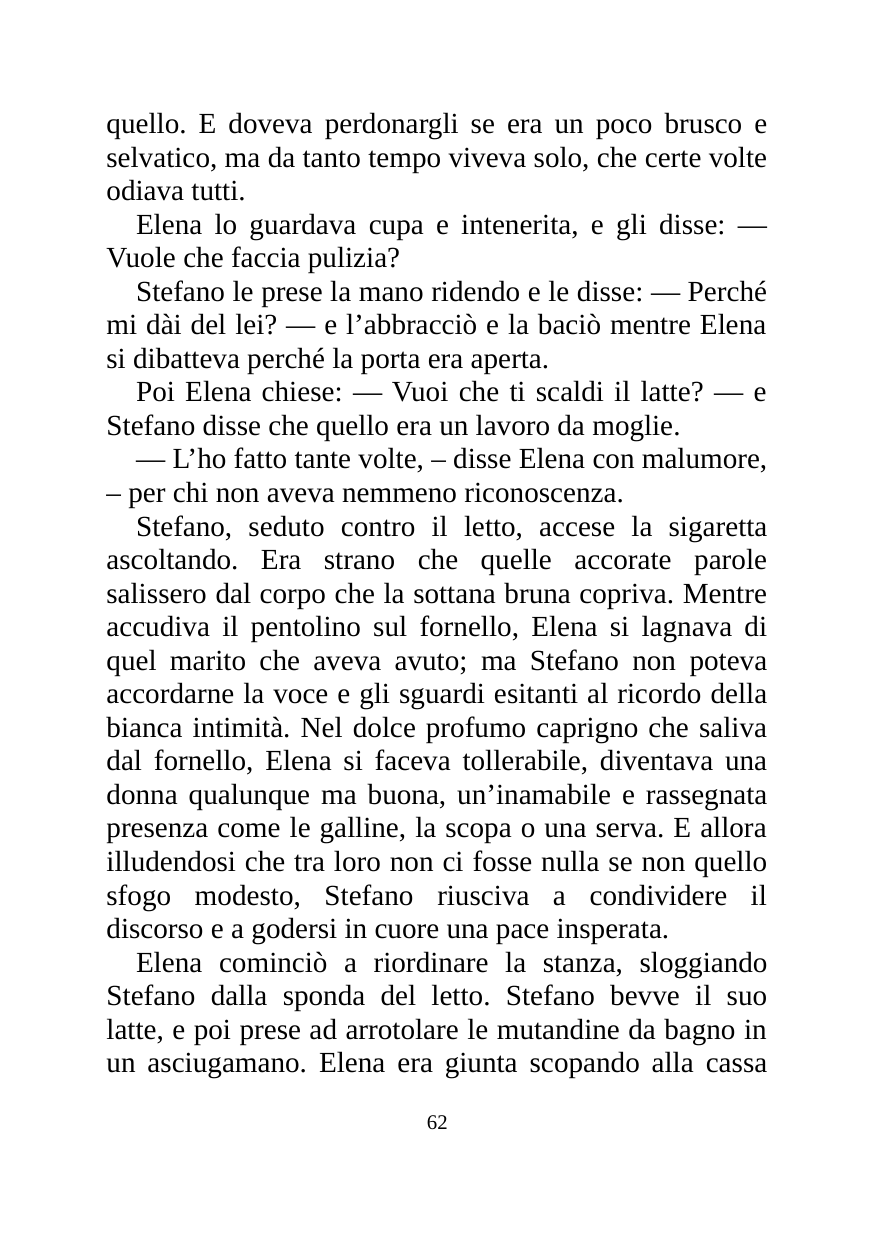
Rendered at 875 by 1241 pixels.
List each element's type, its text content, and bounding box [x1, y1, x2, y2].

text Elena cominciò a riordinare la stanza, sloggiando Stefano dalla sponda del letto. Stefano bevve il suo latte, e poi prese ad arrotolare le mutandine da bagno in un asciugamano. Elena era giunta scopando alla cassa [106, 945, 768, 1079]
text Poi Elena chiese: — Vuoi che ti scaldi il latte? — e Stefano disse che quello era un lavoro da moglie. [106, 374, 768, 442]
text quello. E doveva perdonargli se era un poco brusco e selvatico, ma da tanto tempo viveva solo, che certe volte odiava tutti. [106, 106, 768, 207]
text Stefano le prese la mano ridendo e le disse: — Perché mi dài del lei? — e l’abbracciò e la baciò mentre Elena si dibatteva perché la porta era aperta. [106, 274, 768, 374]
text — L’ho fatto tante volte, – disse Elena con malumore, – per chi non aveva nemmeno riconoscenza. [106, 442, 768, 509]
text Stefano, seduto contro il letto, accese la sigaretta ascoltando. Era strano che quelle accorate parole salissero dal corpo che la sottana bruna copriva. Mentre accudiva il pentolino sul fornello, Elena si lagnava di quel marito che aveva avuto; ma Stefano non poteva accordarne la voce e gli sguardi esitanti al ricordo della bianca intimità. Nel dolce profumo caprigno che saliva dal fornello, Elena si faceva tollerabile, diventava una donna qualunque ma buona, un’inamabile e rassegnata presenza come le galline, la scopa o una serva. E allora illudendosi che tra loro non ci fosse nulla se non quello sfogo modesto, Stefano riusciva a condividere il discorso e a godersi in cuore una pace insperata. [106, 509, 768, 945]
text Elena lo guardava cupa e intenerita, e gli disse: — Vuole che faccia pulizia? [106, 207, 768, 274]
